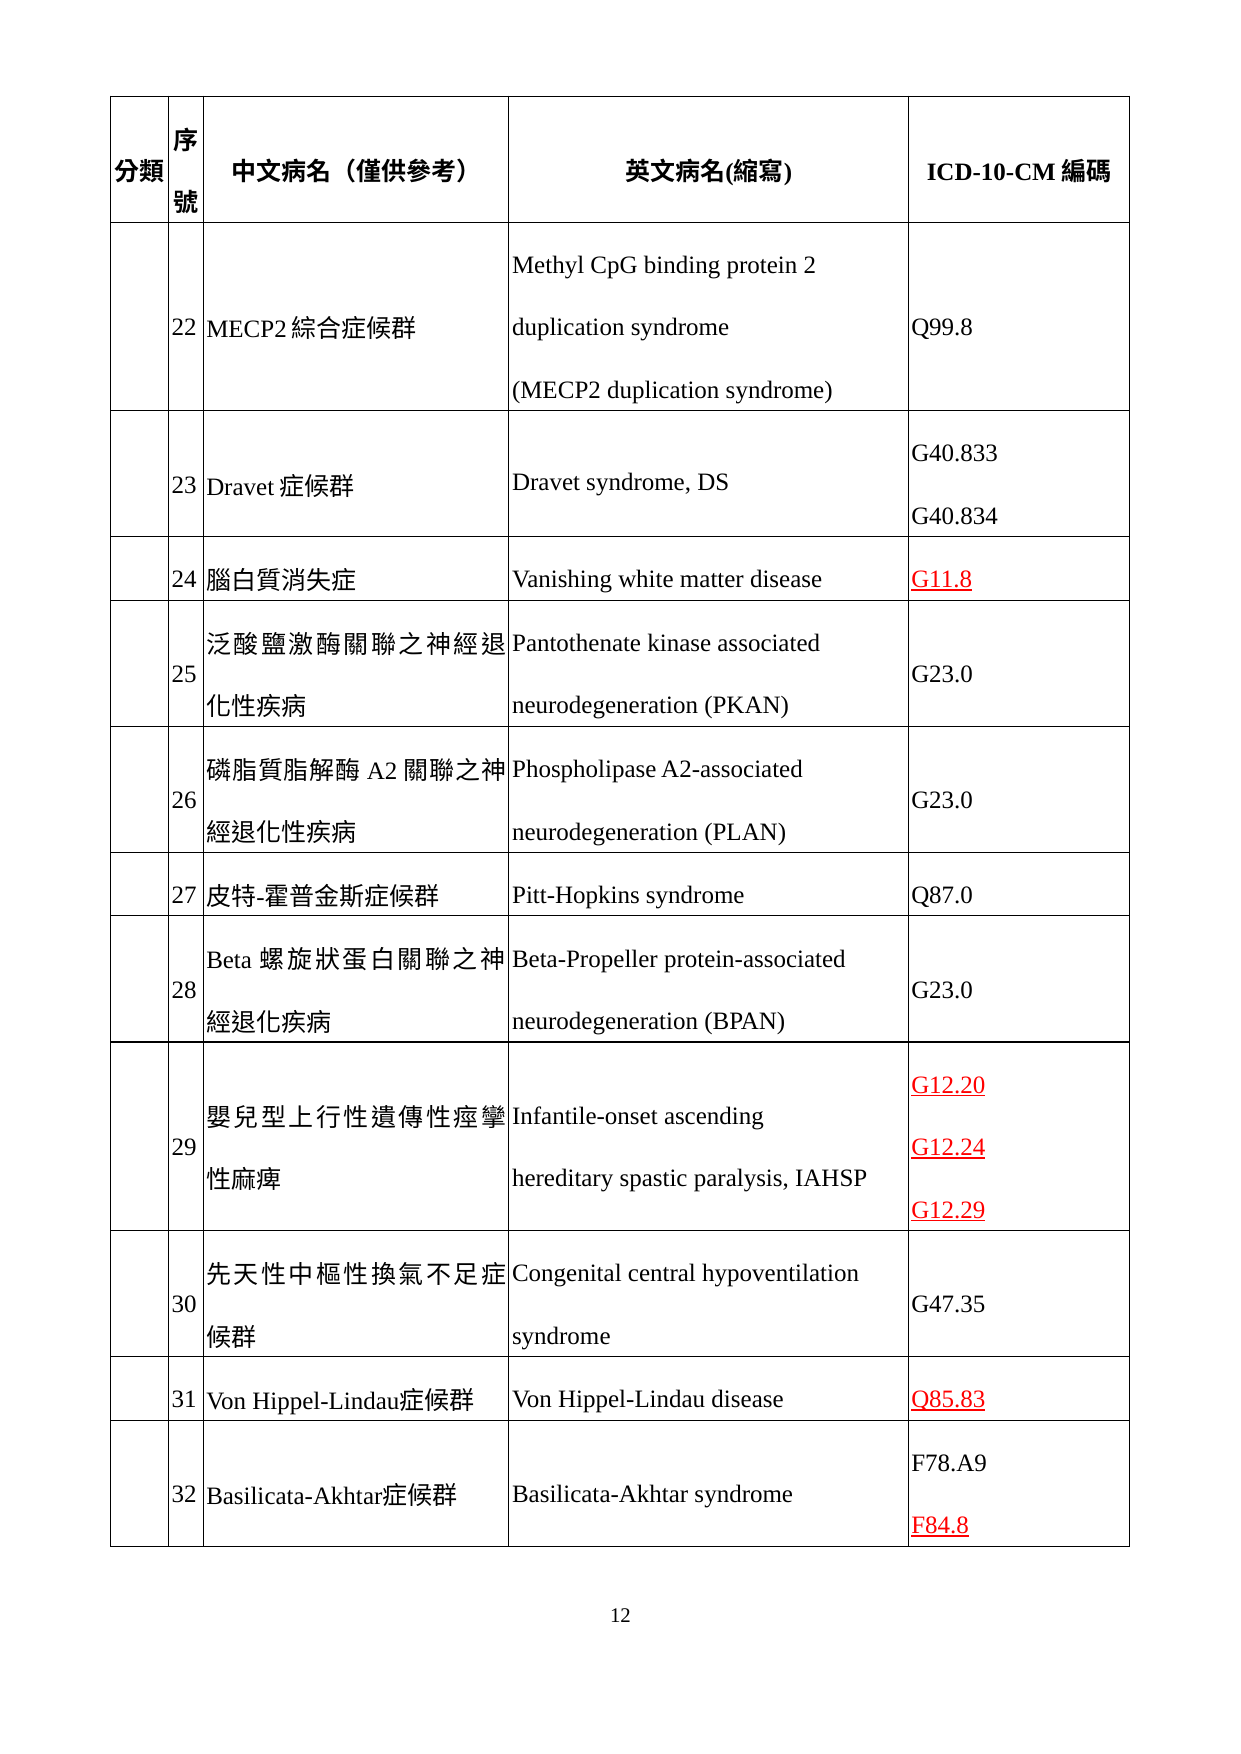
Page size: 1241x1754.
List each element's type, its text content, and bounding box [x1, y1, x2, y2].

table_cell 30 [169, 1231, 203, 1356]
table_cell [111, 916, 168, 1041]
table_cell Von Hippel-Lindau症候群 [204, 1357, 508, 1419]
table_cell Basilicata-Akhtar症候群 [204, 1421, 508, 1546]
table_cell Von Hippel-Lindau disease [509, 1357, 908, 1419]
table_cell G23.0 [909, 727, 1129, 852]
table_cell 先天性中樞性換氣不足症候群 [204, 1231, 508, 1356]
table_cell 26 [169, 727, 203, 852]
table_cell [111, 1231, 168, 1356]
table_cell 31 [169, 1357, 203, 1419]
table_header ICD-10-CM編碼 [909, 97, 1129, 222]
table_cell Q99.8 [909, 223, 1129, 410]
table_cell 磷脂質脂解酶A2關聯之神經退化性疾病 [204, 727, 508, 852]
table_header 中文病名（僅供參考） [204, 97, 508, 222]
table_cell [111, 1043, 168, 1230]
table_cell Beta螺旋狀蛋白關聯之神經退化疾病 [204, 916, 508, 1041]
table_cell [111, 853, 168, 915]
table_cell [111, 727, 168, 852]
table_cell Beta-Propeller protein-associated neurodegeneration (BPAN) [509, 916, 908, 1041]
table_cell 皮特-霍普金斯症候群 [204, 853, 508, 915]
table_cell Phospholipase A2-associated neurodegeneration (PLAN) [509, 727, 908, 852]
table_cell Q87.0 [909, 853, 1129, 915]
table_cell [111, 1357, 168, 1419]
table_cell Basilicata-Akhtar syndrome [509, 1421, 908, 1546]
table_cell Congenital central hypoventilation syndrome [509, 1231, 908, 1356]
table_cell 27 [169, 853, 203, 915]
table_cell 23 [169, 411, 203, 536]
table_cell G47.35 [909, 1231, 1129, 1356]
table_cell G23.0 [909, 916, 1129, 1041]
table_cell Pantothenate kinase associated neurodegeneration (PKAN) [509, 601, 908, 726]
table_cell Vanishing white matter disease [509, 537, 908, 600]
table_cell Pitt-Hopkins syndrome [509, 853, 908, 915]
table_header 序號 [169, 97, 203, 222]
table_header 英文病名(縮寫) [509, 97, 908, 222]
table_cell G11.8 [909, 537, 1129, 600]
table_cell 28 [169, 916, 203, 1041]
table_cell [111, 1421, 168, 1546]
table_cell 29 [169, 1043, 203, 1230]
table_cell G23.0 [909, 601, 1129, 726]
table_cell Methyl CpG binding protein 2 duplication syndrome (MECP2 duplication syndrome) [509, 223, 908, 410]
table_cell Dravet syndrome, DS [509, 411, 908, 536]
table_cell Q85.83 [909, 1357, 1129, 1419]
table_cell 泛酸鹽激酶關聯之神經退化性疾病 [204, 601, 508, 726]
table_cell Dravet症候群 [204, 411, 508, 536]
table_cell 25 [169, 601, 203, 726]
table_cell 嬰兒型上行性遺傳性痙攣性麻痺 [204, 1043, 508, 1230]
table_cell 腦白質消失症 [204, 537, 508, 600]
table_cell 22 [169, 223, 203, 410]
table_cell [111, 411, 168, 536]
table_cell Infantile-onset ascending hereditary spastic paralysis, IAHSP [509, 1043, 908, 1230]
table_cell 24 [169, 537, 203, 600]
table_cell G40.833 G40.834 [909, 411, 1129, 536]
table_cell [111, 223, 168, 410]
table_cell [111, 601, 168, 726]
table_cell MECP2綜合症候群 [204, 223, 508, 410]
table_cell [111, 537, 168, 600]
table_cell G12.20 G12.24 G12.29 [909, 1043, 1129, 1230]
table_cell F78.A9 F84.8 [909, 1421, 1129, 1546]
table_header 分類 [111, 97, 168, 222]
table_cell 32 [169, 1421, 203, 1546]
